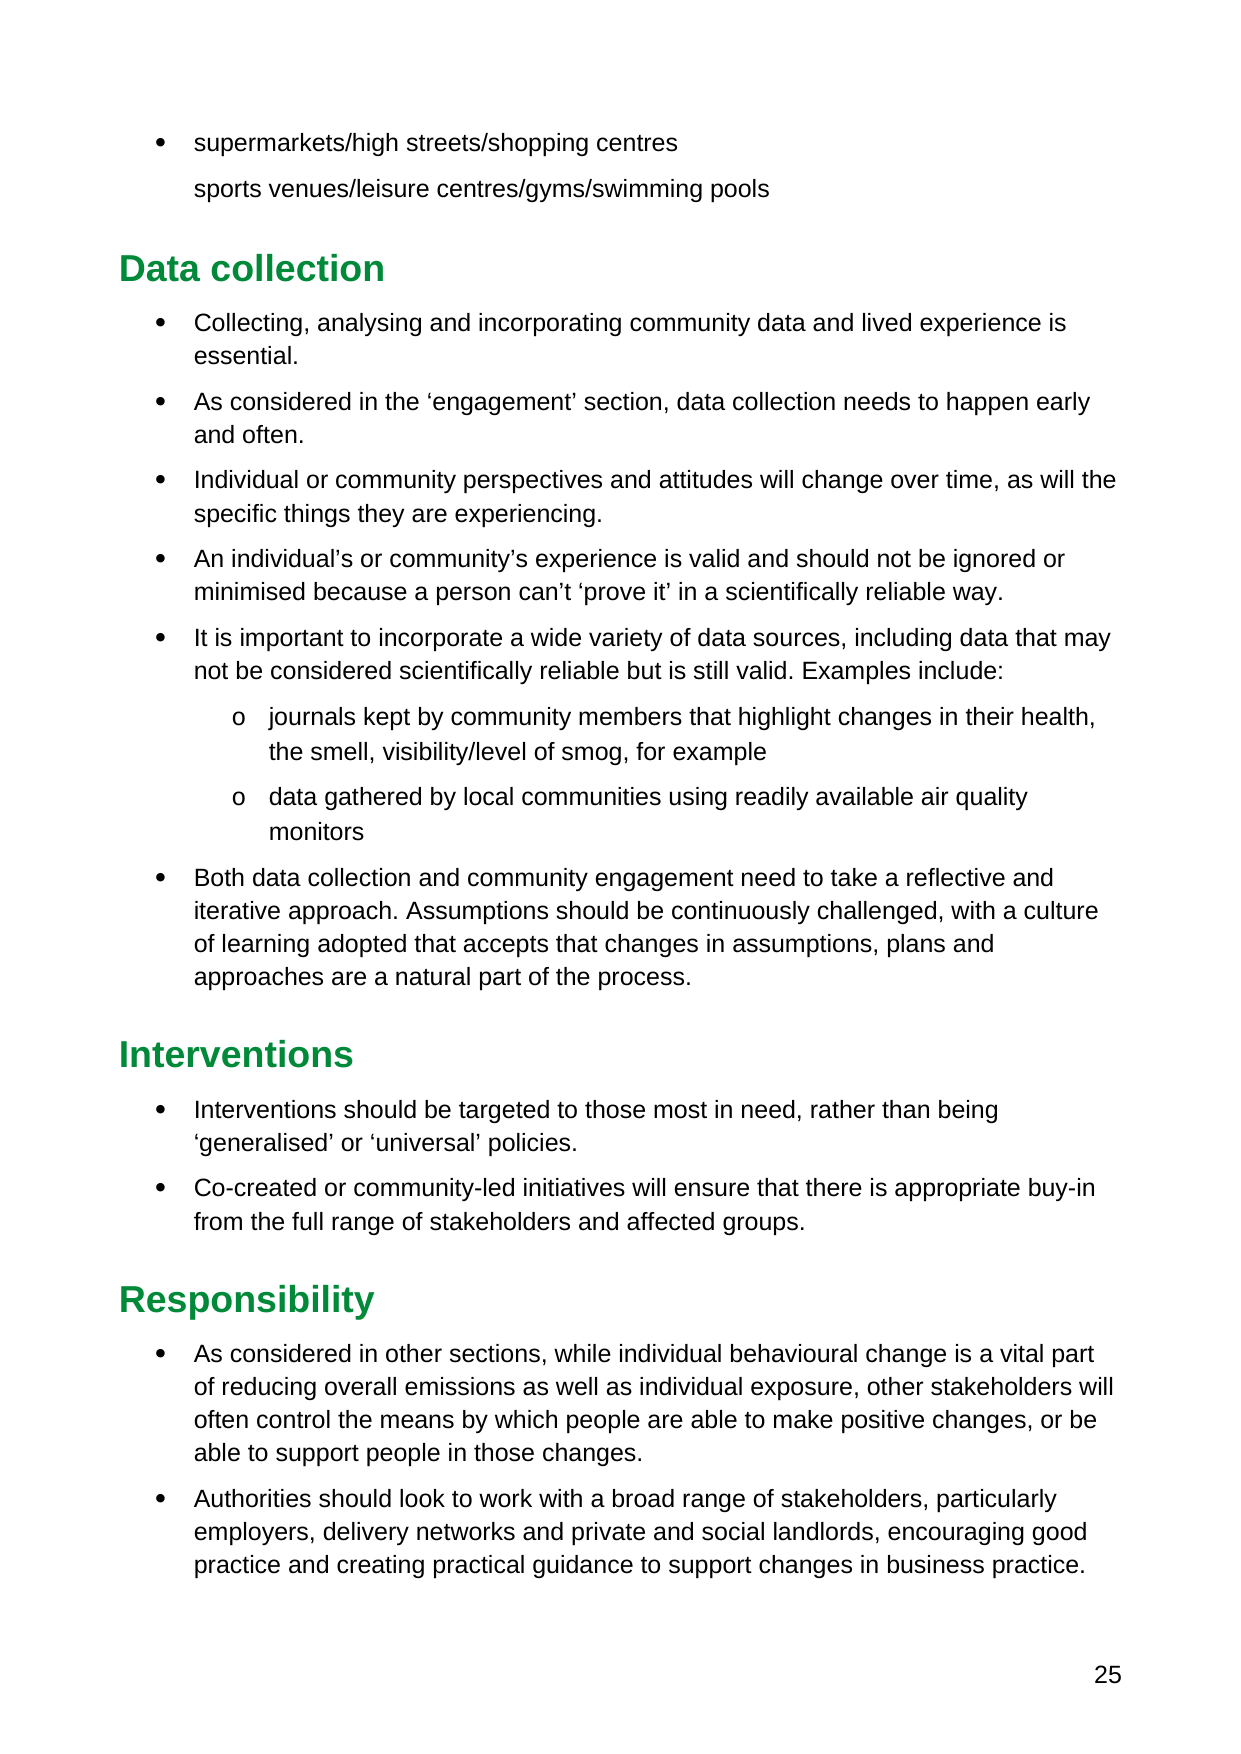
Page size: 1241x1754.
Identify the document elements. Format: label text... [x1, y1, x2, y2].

list Collecting, analysing and incorporating community data and lived experience is essential. [156, 308, 1122, 370]
list journals kept by community members that highlight changes in their health, the smell, visibility/level of smog, for example [231, 701, 1122, 765]
subtitle Data collection [118, 246, 1122, 289]
list It is important to incorporate a wide variety of data sources, including data that may not be considered scientifically reliable but is still valid. Examples include: [156, 623, 1122, 685]
subtitle Responsibility [118, 1277, 1122, 1320]
list sports venues/leisure centres/gyms/swimming pools [193, 174, 1122, 203]
list As considered in the ‘engagement’ section, data collection needs to happen early and often. [156, 387, 1122, 449]
list An individual’s or community’s experience is valid and should not be ignored or minimised because a person can’t ‘prove it’ in a scientifically reliable way. [156, 544, 1122, 606]
list Interventions should be targeted to those most in need, rather than being ‘generalised’ or ‘universal’ policies. [156, 1095, 1122, 1157]
list Both data collection and community engagement need to take a reflective and iterative approach. Assumptions should be continuously challenged, with a culture of learning adopted that accepts that changes in assumptions, plans and approaches are a natural part of the process. [156, 863, 1122, 991]
subtitle Interventions [118, 1033, 1122, 1076]
list supermarkets/high streets/shopping centres [156, 127, 1122, 156]
list data gathered by local communities using readily available air quality monitors [231, 782, 1122, 846]
list Co-created or community-led initiatives will ensure that there is appropriate buy-in from the full range of stakeholders and affected groups. [156, 1173, 1122, 1235]
list Individual or community perspectives and attitudes will change over time, as will the specific things they are experiencing. [156, 466, 1122, 527]
list As considered in other sections, while individual behavioural change is a vital part of reducing overall emissions as well as individual exposure, other stakeholders will often control the means by which people are able to make positive changes, or be able to support people in those changes. [156, 1339, 1122, 1467]
list Authorities should look to work with a broad range of stakeholders, particularly employers, delivery networks and private and social landlords, encouraging good practice and creating practical guidance to support changes in business practice. [156, 1484, 1122, 1579]
